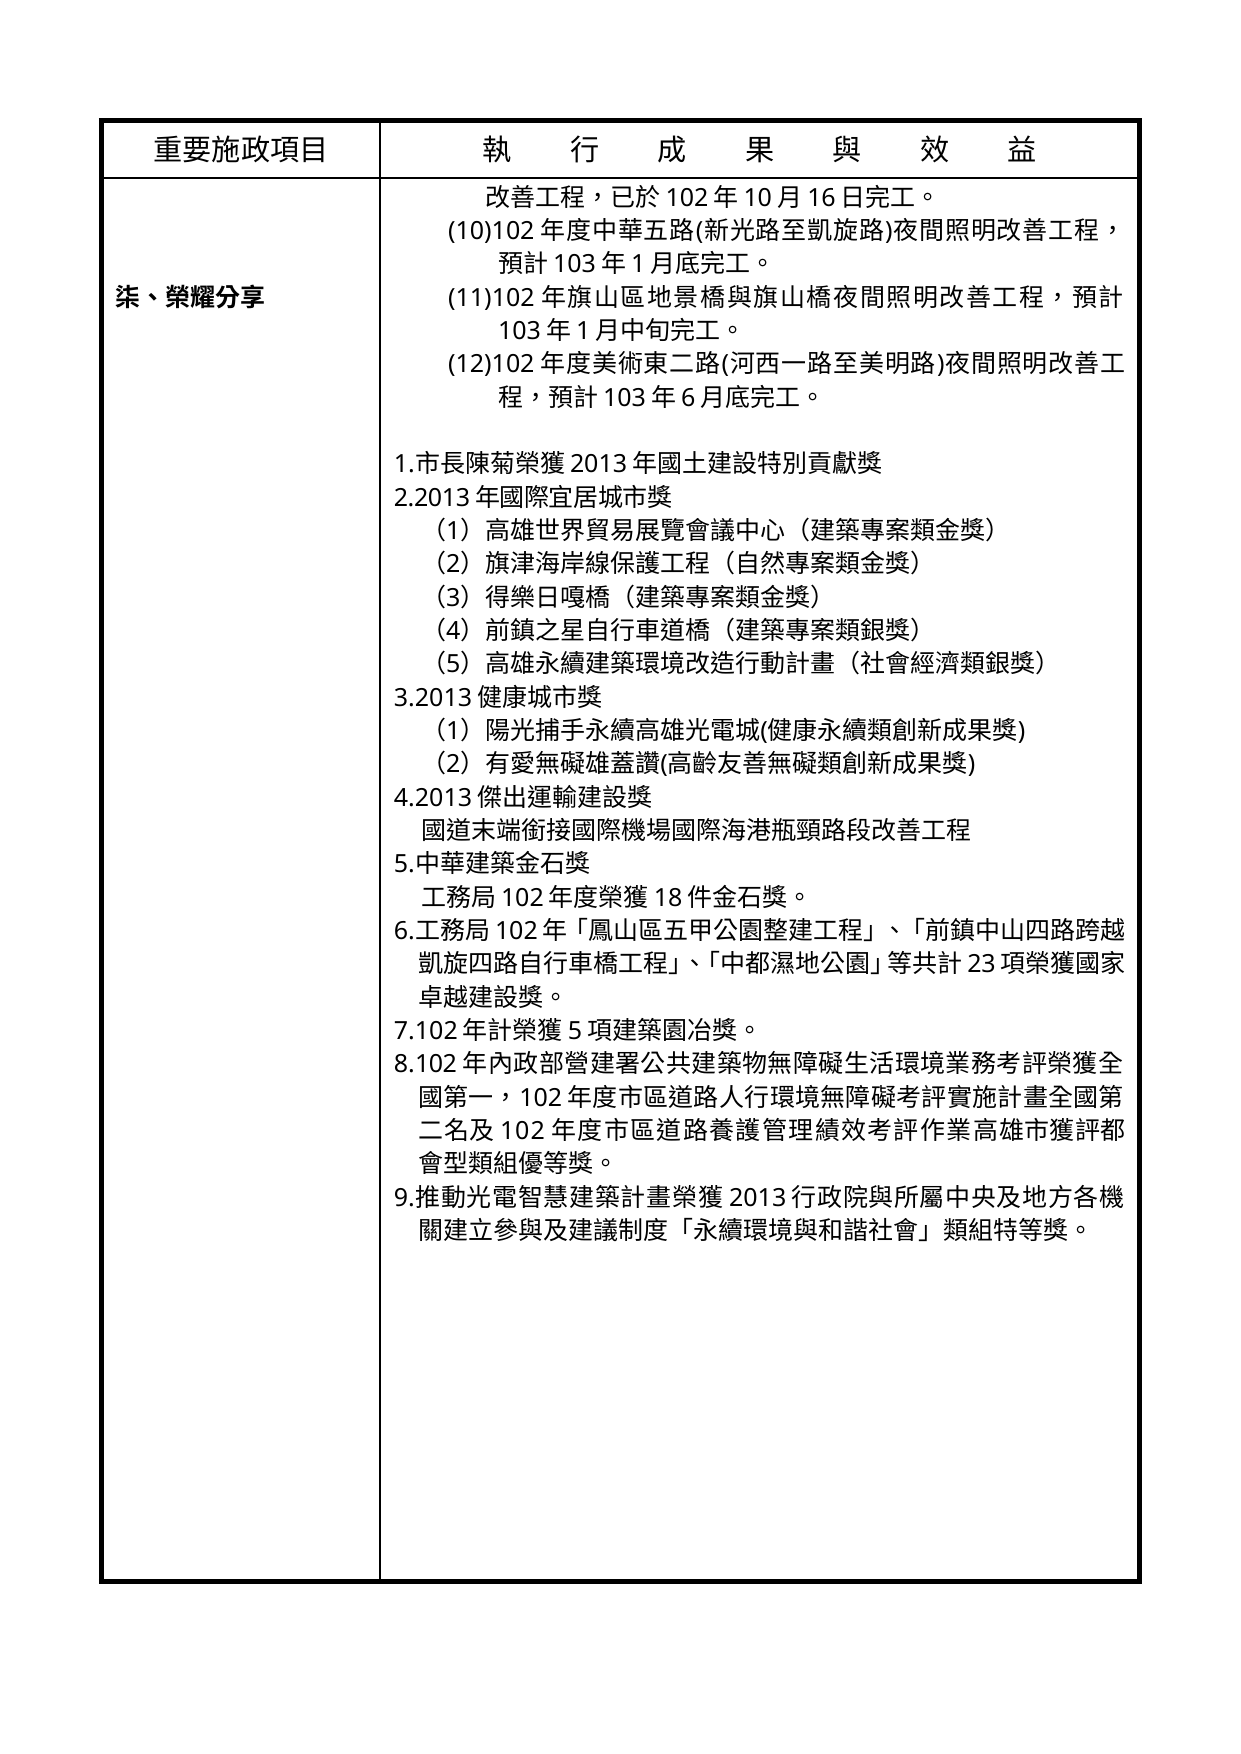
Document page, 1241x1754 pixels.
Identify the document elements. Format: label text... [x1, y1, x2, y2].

table_cell 改善工程，已於102年10月16日完工。 (10)102年度中華五路(新光路至凱旋路)夜間照明改善工程，預計103年1月底完工。 (11)102年旗山區地景橋與旗山橋夜間照明改善工程，預計103年1月中旬完工。 (12)102年度美術東二路(河西一路至美明路)夜間照明改善工程，預計103年6月底完工。 1.市長陳菊榮獲2013年國土建設特別貢獻獎 2.2013年國際宜居城市獎 （1）高雄世界貿易展覽會議中心（建築專案類金獎） （2）旗津海岸線保護工程（自然專案類金獎） （3）得樂日嘎橋（建築專案類金獎） （4）前鎮之星自行車道橋（建築專案類銀獎） （5）高雄永續建築環境改造行動計畫（社會經濟類銀獎） 3.2013健康城市獎 （1）陽光捕手永續高雄光電城(健康永續類創新成果獎) （2）有愛無礙雄蓋讚(高齡友善無礙類創新成果獎) 4.2013傑出運輸建設獎 國道末端銜接國際機場國際海港瓶頸路段改善工程 5.中華建築金石獎 工務局102年度榮獲18件金石獎。 6.工務局102年「鳳山區五甲公園整建工程」、「前鎮中山四路跨越凱旋四路自行車橋工程」、「中都濕地公園」等共計23項榮獲國家卓越建設獎。 7.102年計榮獲5項建築園冶獎。 8.102年內政部營建署公共建築物無障礙生活環境業務考評榮獲全國第一，102年度市區道路人行環境無障礙考評實施計畫全國第二名及102年度市區道路養護管理績效考評作業高雄市獲評都會型類組優等獎。 9.推動光電智慧建築計畫榮獲2013行政院與所屬中央及地方各機關建立參與及建議制度「永續環境與和諧社會」類組特等獎。 [381, 179, 1137, 1579]
table_cell 柒、榮耀分享 [104, 179, 379, 1579]
table_header 執 行 成 果 與 效 益 [381, 123, 1137, 177]
table_header 重要施政項目 [104, 123, 379, 177]
